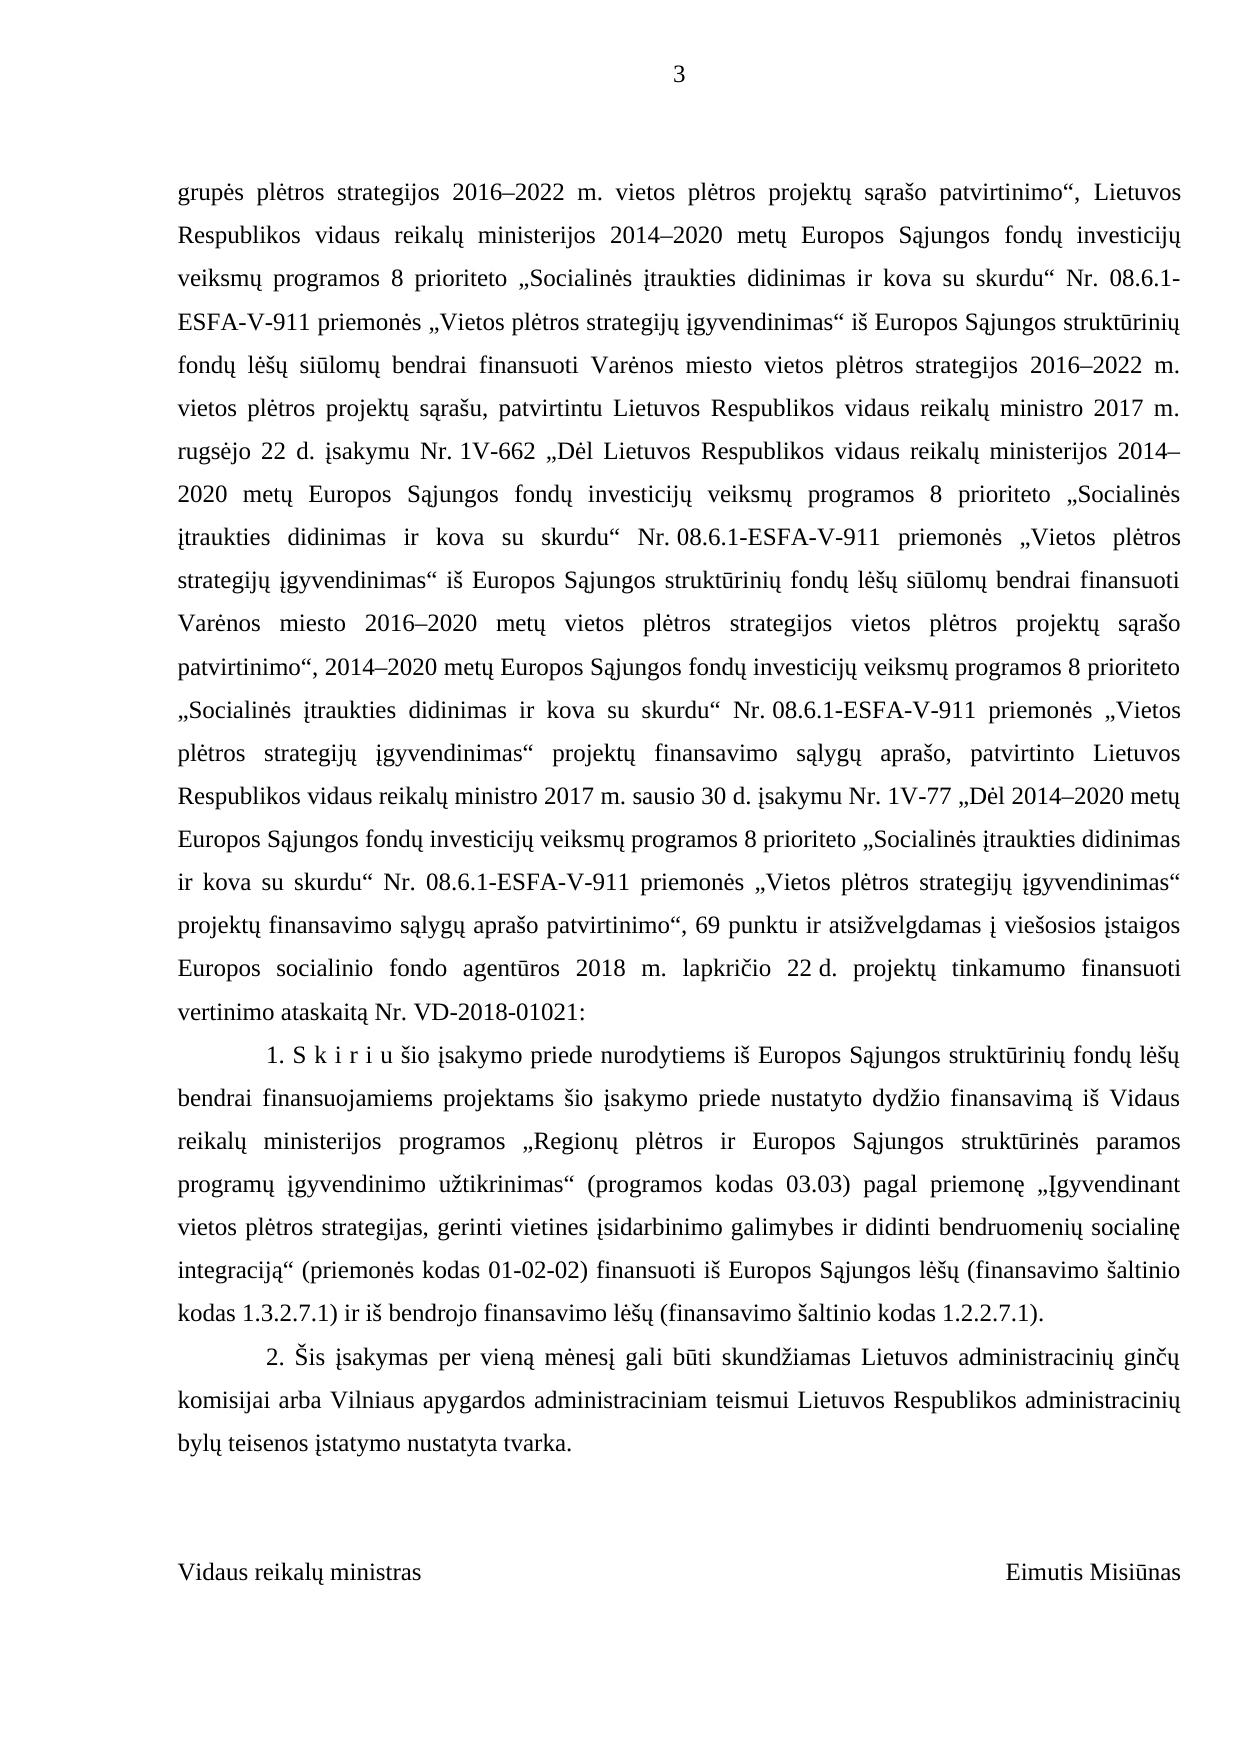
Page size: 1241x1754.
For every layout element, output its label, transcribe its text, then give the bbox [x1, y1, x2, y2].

text Vidaus reikalų ministras Eimutis Misiūnas [177, 1557, 1181, 1586]
text grupės plėtros strategijos 2016–2022 m. vietos plėtros projektų sąrašo patvirtinimo“, Lietuvos Respublikos vidaus reikalų ministerijos 2014–2020 metų Europos Sąjungos fondų investicijų veiksmų programos 8 prioriteto „Socialinės įtraukties didinimas ir kova su skurdu“ Nr. 08.6.1-ESFA-V-911 priemonės „Vietos plėtros strategijų įgyvendinimas“ iš Europos Sąjungos struktūrinių fondų lėšų siūlomų bendrai finansuoti Varėnos miesto vietos plėtros strategijos 2016–2022 m. vietos plėtros projektų sąrašu, patvirtintu Lietuvos Respublikos vidaus reikalų ministro 2017 m. rugsėjo 22 d. įsakymu Nr. 1V-662 „Dėl Lietuvos Respublikos vidaus reikalų ministerijos 2014–2020 metų Europos Sąjungos fondų investicijų veiksmų programos 8 prioriteto „Socialinės įtraukties didinimas ir kova su skurdu“ Nr. 08.6.1-ESFA-V-911 priemonės „Vietos plėtros strategijų įgyvendinimas“ iš Europos Sąjungos struktūrinių fondų lėšų siūlomų bendrai finansuoti Varėnos miesto 2016–2020 metų vietos plėtros strategijos vietos plėtros projektų sąrašo patvirtinimo“, 2014–2020 metų Europos Sąjungos fondų investicijų veiksmų programos 8 prioriteto „Socialinės įtraukties didinimas ir kova su skurdu“ Nr. 08.6.1-ESFA-V-911 priemonės „Vietos plėtros strategijų įgyvendinimas“ projektų finansavimo sąlygų aprašo, patvirtinto Lietuvos Respublikos vidaus reikalų ministro 2017 m. sausio 30 d. įsakymu Nr. 1V-77 „Dėl 2014–2020 metų Europos Sąjungos fondų investicijų veiksmų programos 8 prioriteto „Socialinės įtraukties didinimas ir kova su skurdu“ Nr. 08.6.1-ESFA-V-911 priemonės „Vietos plėtros strategijų įgyvendinimas“ projektų finansavimo sąlygų aprašo patvirtinimo“, 69 punktu ir atsižvelgdamas į viešosios įstaigos Europos socialinio fondo agentūros 2018 m. lapkričio 22 d. projektų tinkamumo finansuoti vertinimo ataskaitą Nr. VD-2018-01021: [177, 177, 1181, 1025]
text 1. S k i r i u šio įsakymo priede nurodytiems iš Europos Sąjungos struktūrinių fondų lėšų bendrai finansuojamiems projektams šio įsakymo priede nustatyto dydžio finansavimą iš Vidaus reikalų ministerijos programos „Regionų plėtros ir Europos Sąjungos struktūrinės paramos programų įgyvendinimo užtikrinimas“ (programos kodas 03.03) pagal priemonę „Įgyvendinant vietos plėtros strategijas, gerinti vietines įsidarbinimo galimybes ir didinti bendruomenių socialinę integraciją“ (priemonės kodas 01-02-02) finansuoti iš Europos Sąjungos lėšų (finansavimo šaltinio kodas 1.3.2.7.1) ir iš bendrojo finansavimo lėšų (finansavimo šaltinio kodas 1.2.2.7.1). [177, 1040, 1181, 1327]
text 2. Šis įsakymas per vieną mėnesį gali būti skundžiamas Lietuvos administracinių ginčų komisijai arba Vilniaus apygardos administraciniam teismui Lietuvos Respublikos administracinių bylų teisenos įstatymo nustatyta tvarka. [177, 1342, 1181, 1457]
